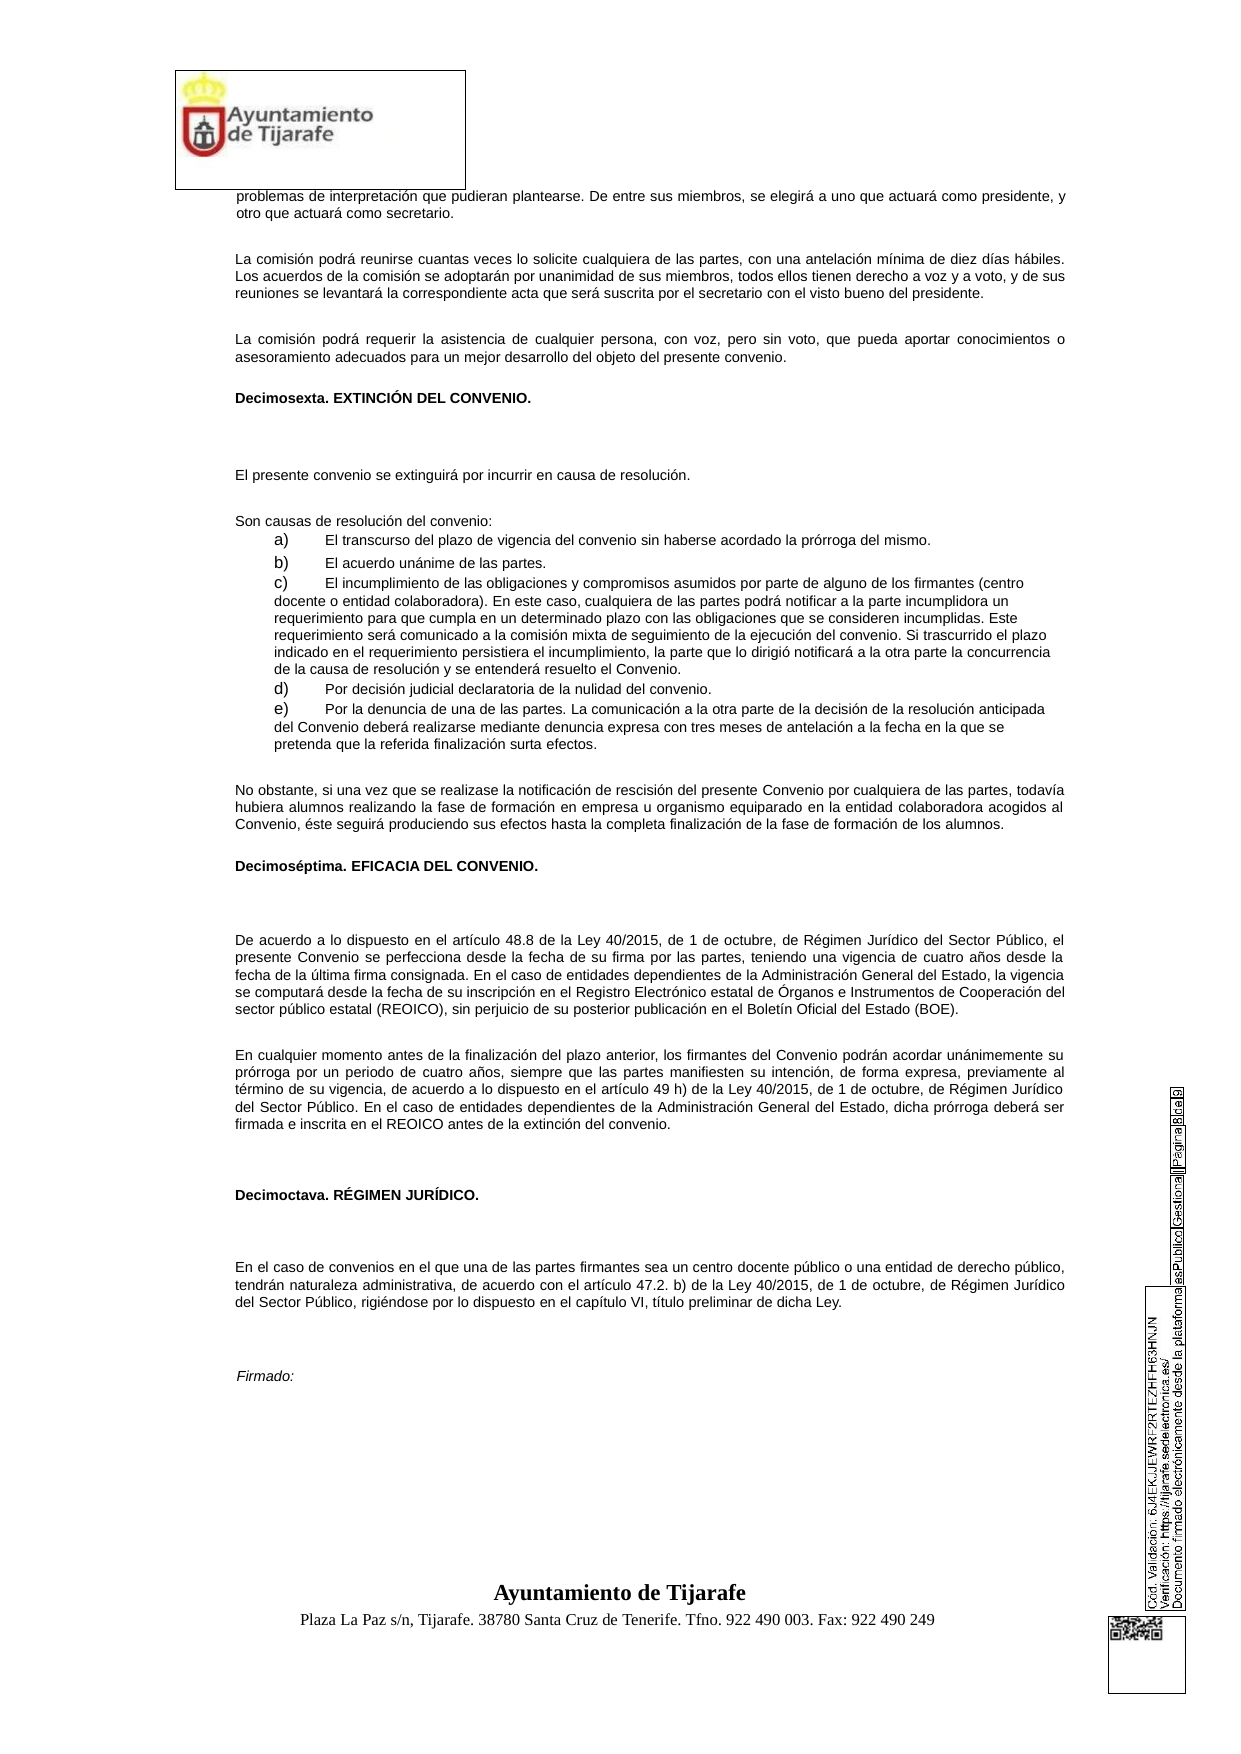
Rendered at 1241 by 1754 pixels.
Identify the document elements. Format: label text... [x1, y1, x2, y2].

text Convenio, éste seguirá produciendo sus efectos hasta la completa finalización de la fase de formación de los alumnos. [235, 817, 1087, 833]
text sector público estatal (REOICO), sin perjuicio de su posterior publicación en el Boletín Oficial del Estado (BOE). [235, 1001, 1088, 1018]
text hubiera alumnos realizando la fase de formación en empresa u organismo equiparado en la entidad colaboradora acogidos al [235, 799, 1087, 816]
text pretenda que la referida finalización surta efectos. [274, 736, 1027, 752]
text del Convenio deberá realizarse mediante denuncia expresa con tres meses de antelación a la fecha en la que se [274, 719, 1027, 735]
text problemas de interpretación que pudieran plantearse. De entre sus miembros, se elegirá a uno que actuará como presidente, y [236, 188, 1088, 204]
picture [1145, 1229, 1186, 1286]
text Firmado: [236, 1369, 306, 1385]
text El transcurso del plazo de vigencia del convenio sin haberse acordado la prórroga del mismo. [325, 533, 1047, 549]
text Decimoséptima. EFICACIA DEL CONVENIO. [235, 858, 563, 874]
text La comisión podrá reunirse cuantas veces lo solicite cualquiera de las partes, con una antelación mínima de diez días hábiles. [235, 251, 1088, 268]
text e) [274, 699, 314, 718]
text Decimosexta. EXTINCIÓN DEL CONVENIO. [235, 391, 556, 407]
text requerimiento para que cumpla en un determinado plazo con las obligaciones que se consideren incumplidas. Este [274, 610, 1073, 626]
picture [1109, 1617, 1185, 1693]
text El acuerdo unánime de las partes. [325, 555, 1047, 571]
text a) [274, 531, 314, 549]
text En el caso de convenios en el que una de las partes firmantes sea un centro docente público o una entidad de derecho público, [235, 1260, 1088, 1276]
text En cualquier momento antes de la finalización del plazo anterior, los firmantes del Convenio podrán acordar unánimemente su [235, 1047, 1088, 1064]
text d) [274, 679, 314, 698]
text tendrán naturaleza administrativa, de acuerdo con el artículo 47.2. b) de la Ley 40/2015, de 1 de octubre, de Régimen Jurídico [235, 1277, 1088, 1293]
text reuniones se levantará la correspondiente acta que será suscrita por el secretario con el visto bueno del presidente. [235, 286, 1088, 302]
text asesoramiento adecuados para un mejor desarrollo del objeto del presente convenio. [235, 349, 1088, 365]
text indicado en el requerimiento persistiera el incumplimiento, la parte que lo dirigió notificará a la otra parte la concurrencia [274, 644, 1073, 661]
text presente Convenio se perfecciona desde la fecha de su firma por las partes, teniendo una vigencia de cuatro años desde la [235, 950, 1088, 966]
text Ayuntamiento de Tijarafe [493, 1580, 773, 1606]
text Por la denuncia de una de las partes. La comunicación a la otra parte de la decisión de la resolución anticipada [325, 701, 1068, 718]
text Son causas de resolución del convenio: [235, 513, 714, 529]
text prórroga por un periodo de cuatro años, siempre que las partes manifiesten su intención, de forma expresa, previamente al [235, 1065, 1088, 1081]
text Por decisión judicial declaratoria de la nulidad del convenio. [325, 681, 1068, 697]
picture [1171, 1126, 1185, 1167]
text docente o entidad colaboradora). En este caso, cualquiera de las partes podrá notificar a la parte incumplidora un [274, 593, 1073, 609]
text otro que actuará como secretario. [236, 205, 1088, 222]
text fecha de la última firma consignada. En el caso de entidades dependientes de la Administración General del Estado, la vigencia [235, 967, 1088, 983]
picture [1171, 1116, 1183, 1125]
text El incumplimiento de las obligaciones y compromisos asumidos por parte de alguno de los firmantes (centro [325, 575, 1047, 592]
picture [1146, 1287, 1185, 1610]
text término de su vigencia, de acuerdo a lo dispuesto en el artículo 49 h) de la Ley 40/2015, de 1 de octubre, de Régimen Jurídico [235, 1082, 1088, 1098]
text b) [274, 553, 314, 572]
text De acuerdo a lo dispuesto en el artículo 48.8 de la Ley 40/2015, de 1 de octubre, de Régimen Jurídico del Sector Público, el [235, 933, 1088, 949]
picture [1171, 1176, 1183, 1227]
text se computará desde la fecha de su inscripción en el Registro Electrónico estatal de Órganos e Instrumentos de Cooperación del [235, 984, 1088, 1001]
text del Sector Público. En el caso de entidades dependientes de la Administración General del Estado, dicha prórroga deberá ser [235, 1099, 1088, 1115]
text del Sector Público, rigiéndose por lo dispuesto en el capítulo VI, título preliminar de dicha Ley. [235, 1294, 1088, 1310]
text requerimiento será comunicado a la comisión mixta de seguimiento de la ejecución del convenio. Si trascurrido el plazo [274, 627, 1073, 644]
picture [1171, 1099, 1183, 1115]
text de la causa de resolución y se entenderá resuelto el Convenio. [274, 662, 1073, 678]
text Plaza La Paz s/n, Tijarafe. 38780 Santa Cruz de Tenerife. Tfno. 922 490 003. Fax: 922 490 249 [300, 1611, 961, 1629]
text Los acuerdos de la comisión se adoptarán por unanimidad de sus miembros, todos ellos tienen derecho a voz y a voto, y de sus [235, 269, 1088, 285]
text firmada e inscrita en el REOICO antes de la extinción del convenio. [235, 1116, 1088, 1132]
text La comisión podrá requerir la asistencia de cualquier persona, con voz, pero sin voto, que pueda aportar conocimientos o [235, 332, 1088, 348]
picture [176, 71, 465, 189]
picture [1171, 1088, 1183, 1097]
text Decimoctava. RÉGIMEN JURÍDICO. [235, 1187, 503, 1203]
text El presente convenio se extinguirá por incurrir en causa de resolución. [235, 467, 714, 483]
text No obstante, si una vez que se realizase la notificación de rescisión del presente Convenio por cualquiera de las partes, todavía [235, 782, 1087, 798]
text c) [274, 573, 314, 592]
picture [1171, 1169, 1185, 1173]
